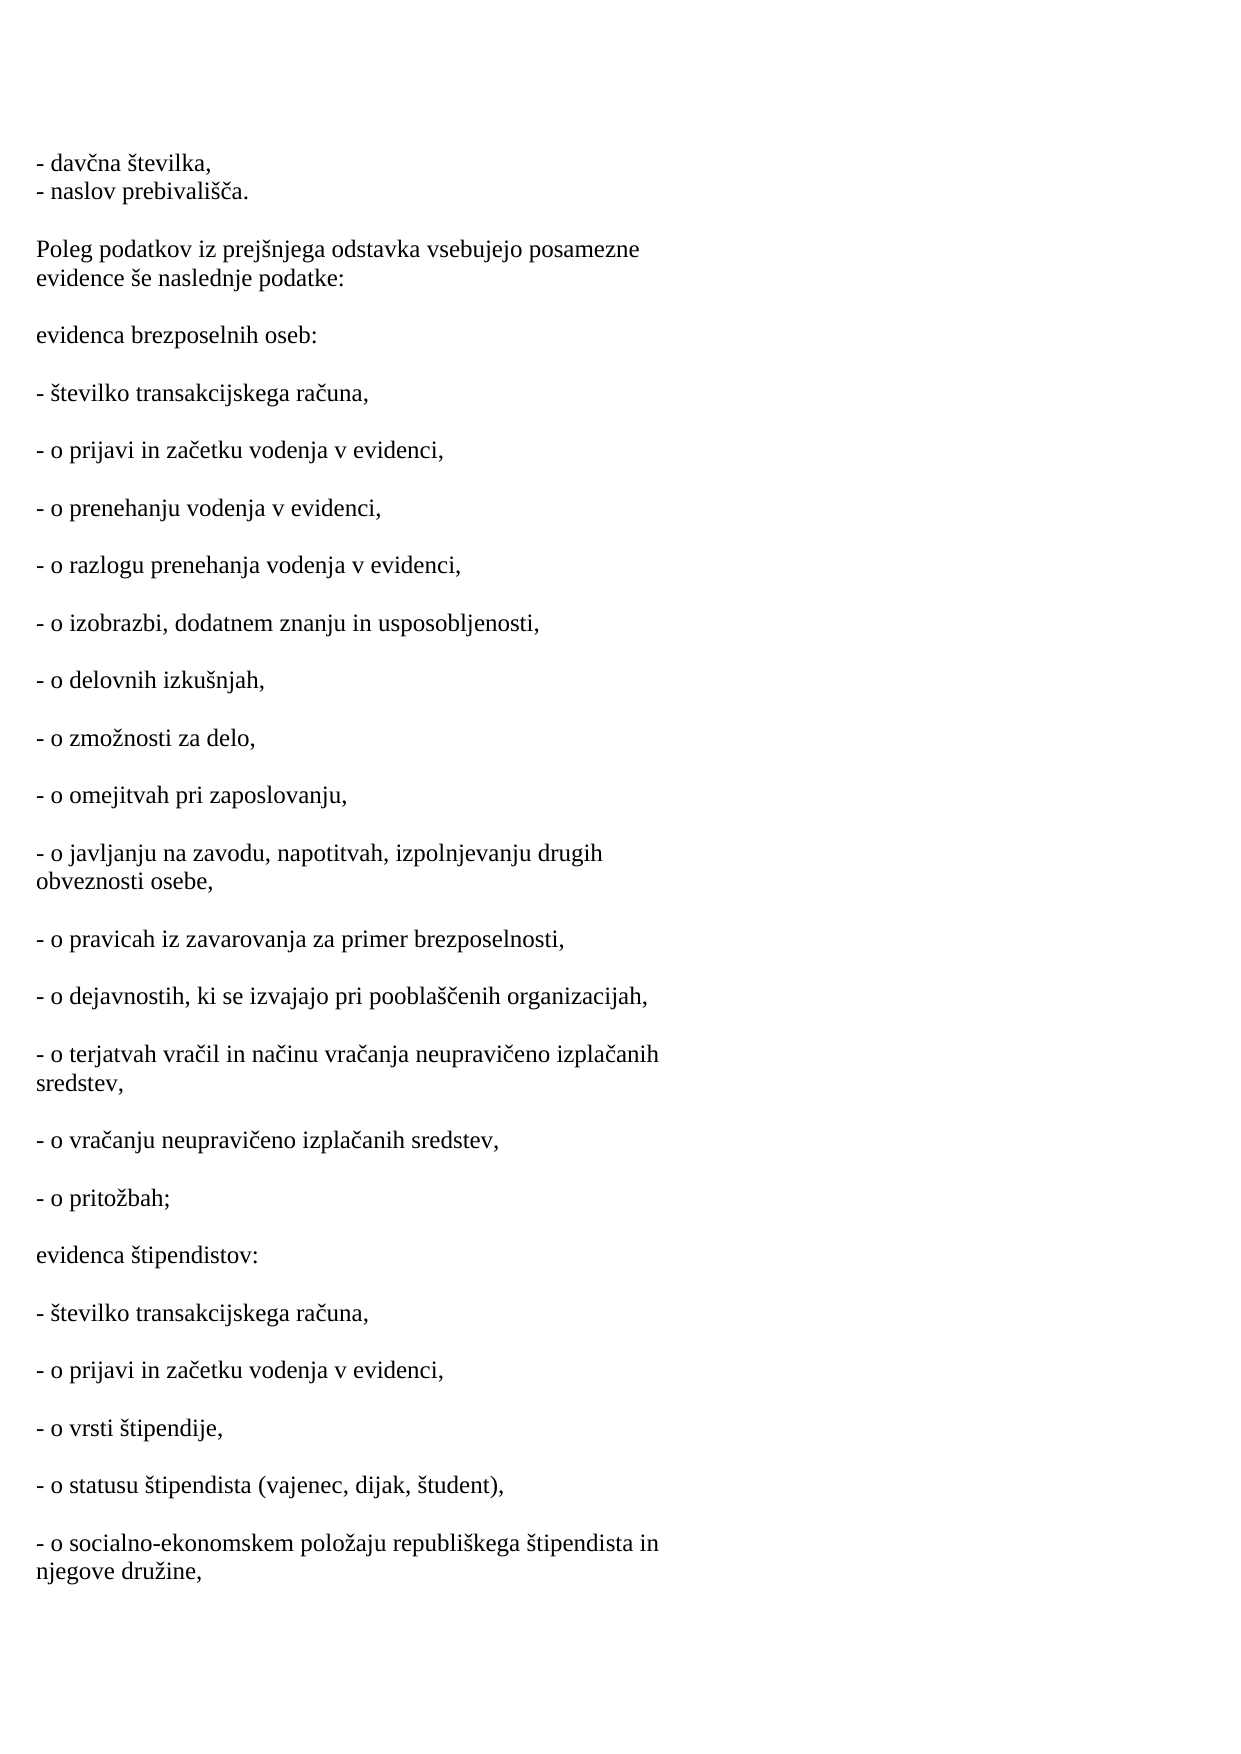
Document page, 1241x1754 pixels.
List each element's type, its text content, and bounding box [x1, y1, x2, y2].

table_header - davčna številka, [26, 148, 1214, 176]
table_header - naslov prebivališča. Poleg podatkov iz prejšnjega odstavka vsebujejo posamezne evidence še naslednje podatke: evidenca brezposelnih oseb: - številko transakcijskega računa, - o prijavi in začetku vodenja v evidenci, - o prenehanju vodenja v evidenci, - o razlogu prenehanja vodenja v evidenci, - o izobrazbi, dodatnem znanju in usposobljenosti, - o delovnih izkušnjah, - o zmožnosti za delo, - o omejitvah pri zaposlovanju, - o javljanju na zavodu, napotitvah, izpolnjevanju drugih obveznosti osebe, - o pravicah iz zavarovanja za primer brezposelnosti, - o dejavnostih, ki se izvajajo pri pooblaščenih organizacijah, - o terjatvah vračil in načinu vračanja neupravičeno izplačanih sredstev, - o vračanju neupravičeno izplačanih sredstev, - o pritožbah; evidenca štipendistov: - številko transakcijskega računa, - o prijavi in začetku vodenja v evidenci, - o vrsti štipendije, - o statusu štipendista (vajenec, dijak, študent), - o socialno-ekonomskem položaju republiškega štipendista in njegove družine, [26, 176, 1214, 1585]
